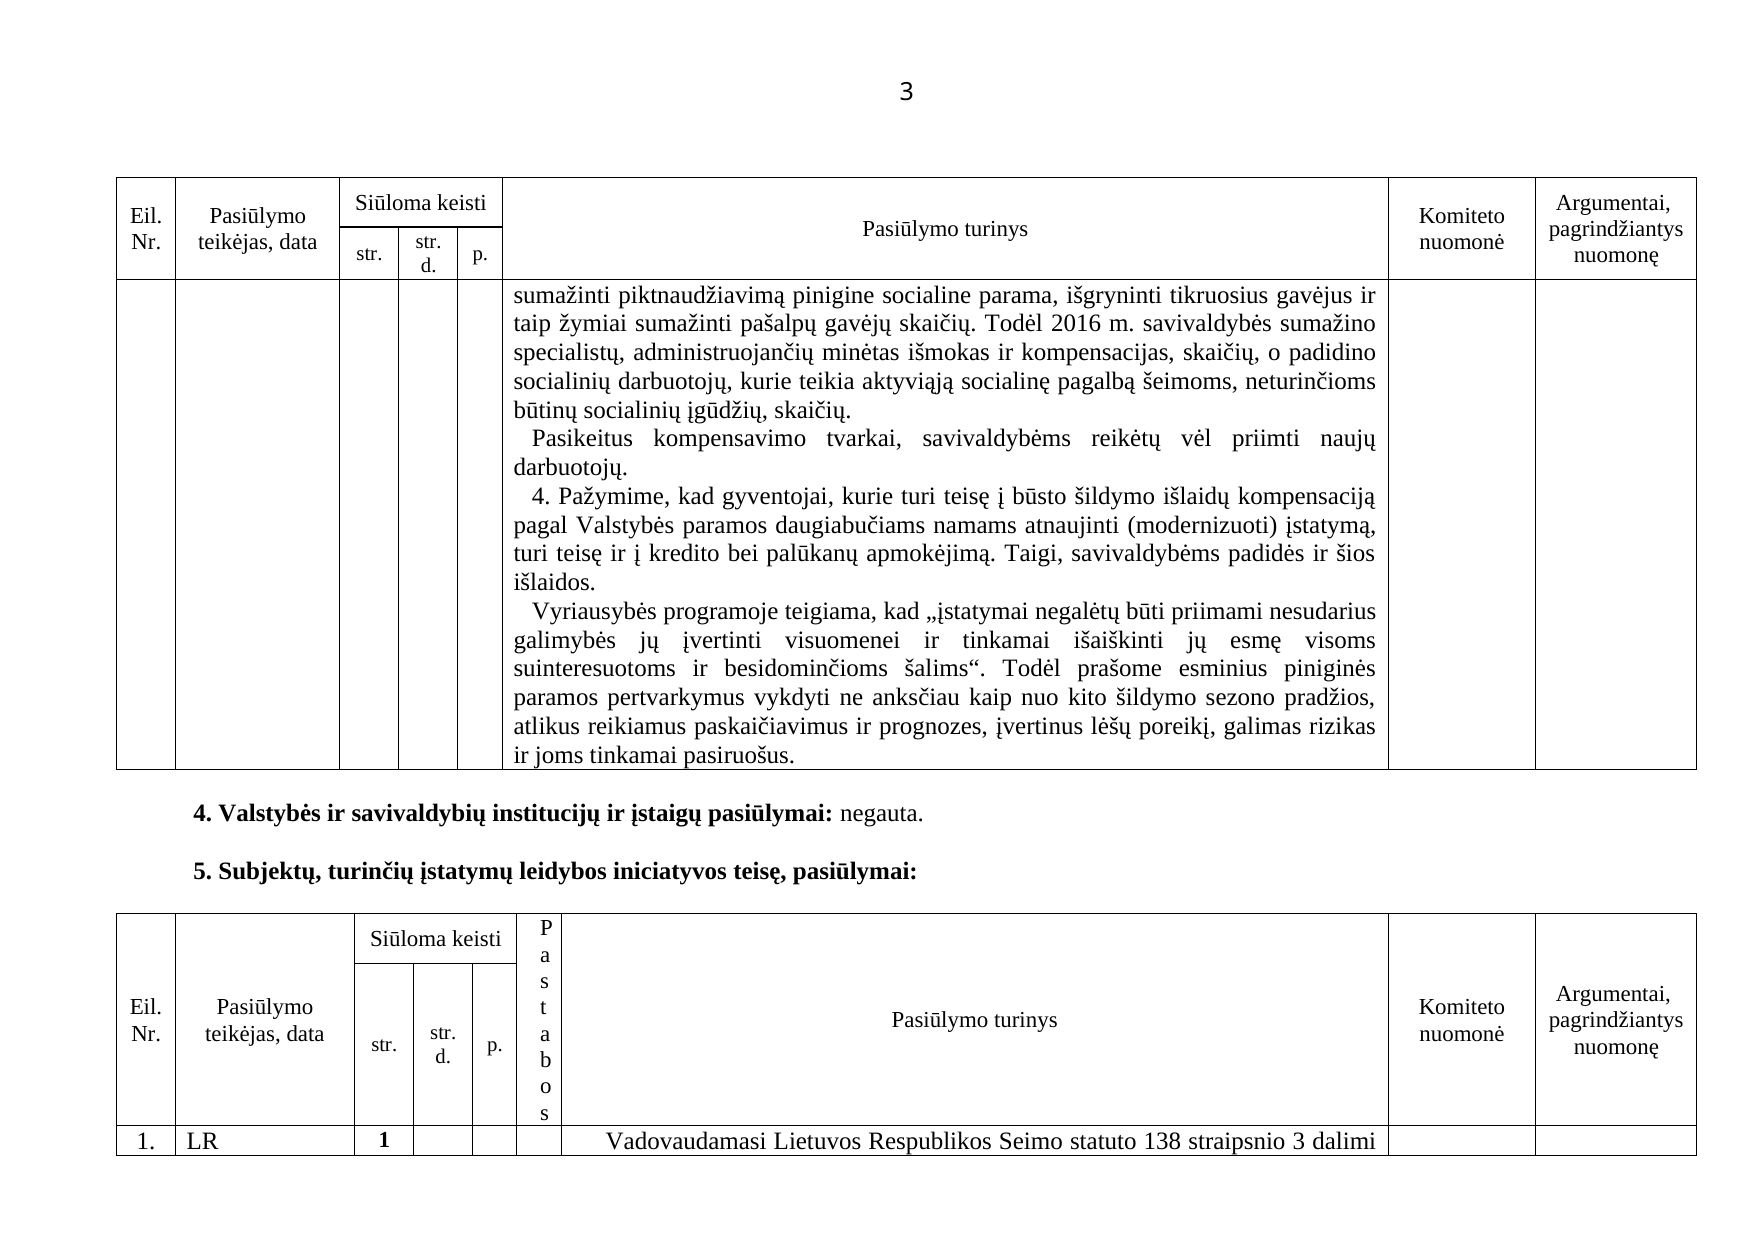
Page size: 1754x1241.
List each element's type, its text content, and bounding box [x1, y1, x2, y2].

table_cell LR [176, 1126, 354, 1155]
table_cell [1536, 280, 1696, 768]
table_cell [517, 1126, 561, 1155]
table_cell [473, 1126, 516, 1155]
text 5. Subjektų, turinčių įstatymų leidybos iniciatyvos teisę, pasiūlymai: [118, 856, 1695, 884]
table_cell [340, 280, 398, 768]
table_header Komiteto nuomonė [1389, 914, 1535, 1125]
table_header Pasiūlymo turinys [503, 178, 1388, 279]
table_header Pasiūlymo turinys [562, 914, 1388, 1125]
table_header Pasiūlymo teikėjas, data [176, 914, 354, 1125]
table_cell [176, 280, 339, 768]
table_cell str. d. [414, 964, 472, 1125]
table_header Siūloma keisti [340, 178, 502, 226]
table_cell str. [340, 228, 398, 279]
table_cell str. [355, 964, 413, 1125]
table_header Komiteto nuomonė [1389, 178, 1535, 279]
table_cell [399, 280, 457, 768]
table_header Siūloma keisti [355, 914, 516, 962]
table_header Pasiūlymo teikėjas, data [176, 178, 339, 279]
table_cell [1536, 1126, 1696, 1155]
table_cell sumažinti piktnaudžiavimą pinigine socialine parama, išgryninti tikruosius gavėjus ir taip žymiai sumažinti pašalpų gavėjų skaičių. Todėl 2016 m. savivaldybės sumažino specialistų, administruojančių minėtas išmokas ir kompensacijas, skaičių, o padidino socialinių darbuotojų, kurie teikia aktyviąją socialinę pagalbą šeimoms, neturinčioms būtinų socialinių įgūdžių, skaičių. Pasikeitus kompensavimo tvarkai, savivaldybėms reikėtų vėl priimti naujų darbuotojų. 4. Pažymime, kad gyventojai, kurie turi teisę į būsto šildymo išlaidų kompensaciją pagal Valstybės paramos daugiabučiams namams atnaujinti (modernizuoti) įstatymą, turi teisę ir į kredito bei palūkanų apmokėjimą. Taigi, savivaldybėms padidės ir šios išlaidos. Vyriausybės programoje teigiama, kad „įstatymai negalėtų būti priimami nesudarius galimybės jų įvertinti visuomenei ir tinkamai išaiškinti jų esmę visoms suinteresuotoms ir besidominčioms šalims“. Todėl prašome esminius piniginės paramos pertvarkymus vykdyti ne anksčiau kaip nuo kito šildymo sezono pradžios, atlikus reikiamus paskaičiavimus ir prognozes, įvertinus lėšų poreikį, galimas rizikas ir joms tinkamai pasiruošus. [503, 280, 1388, 768]
table_cell 1 [355, 1126, 413, 1155]
table_cell p. [458, 228, 502, 279]
table_header Pastabos [517, 914, 561, 1125]
table_cell [1389, 1126, 1535, 1155]
table_header Eil. Nr. [117, 914, 175, 1125]
table_cell p. [473, 964, 516, 1125]
table_cell [1389, 280, 1535, 768]
table_cell [117, 280, 175, 768]
table_cell [414, 1126, 472, 1155]
table_header Argumentai, pagrindžiantys nuomonę [1536, 178, 1696, 279]
table_cell Vadovaudamasi Lietuvos Respublikos Seimo statuto 138 straipsnio 3 dalimi [562, 1126, 1388, 1155]
table_header Eil. Nr. [117, 178, 175, 279]
table_cell 1. [117, 1126, 175, 1155]
text 4. Valstybės ir savivaldybių institucijų ir įstaigų pasiūlymai: negauta. [118, 798, 1695, 827]
table_header Argumentai, pagrindžiantys nuomonę [1536, 914, 1696, 1125]
table_cell str. d. [399, 228, 457, 279]
table_cell [458, 280, 502, 768]
